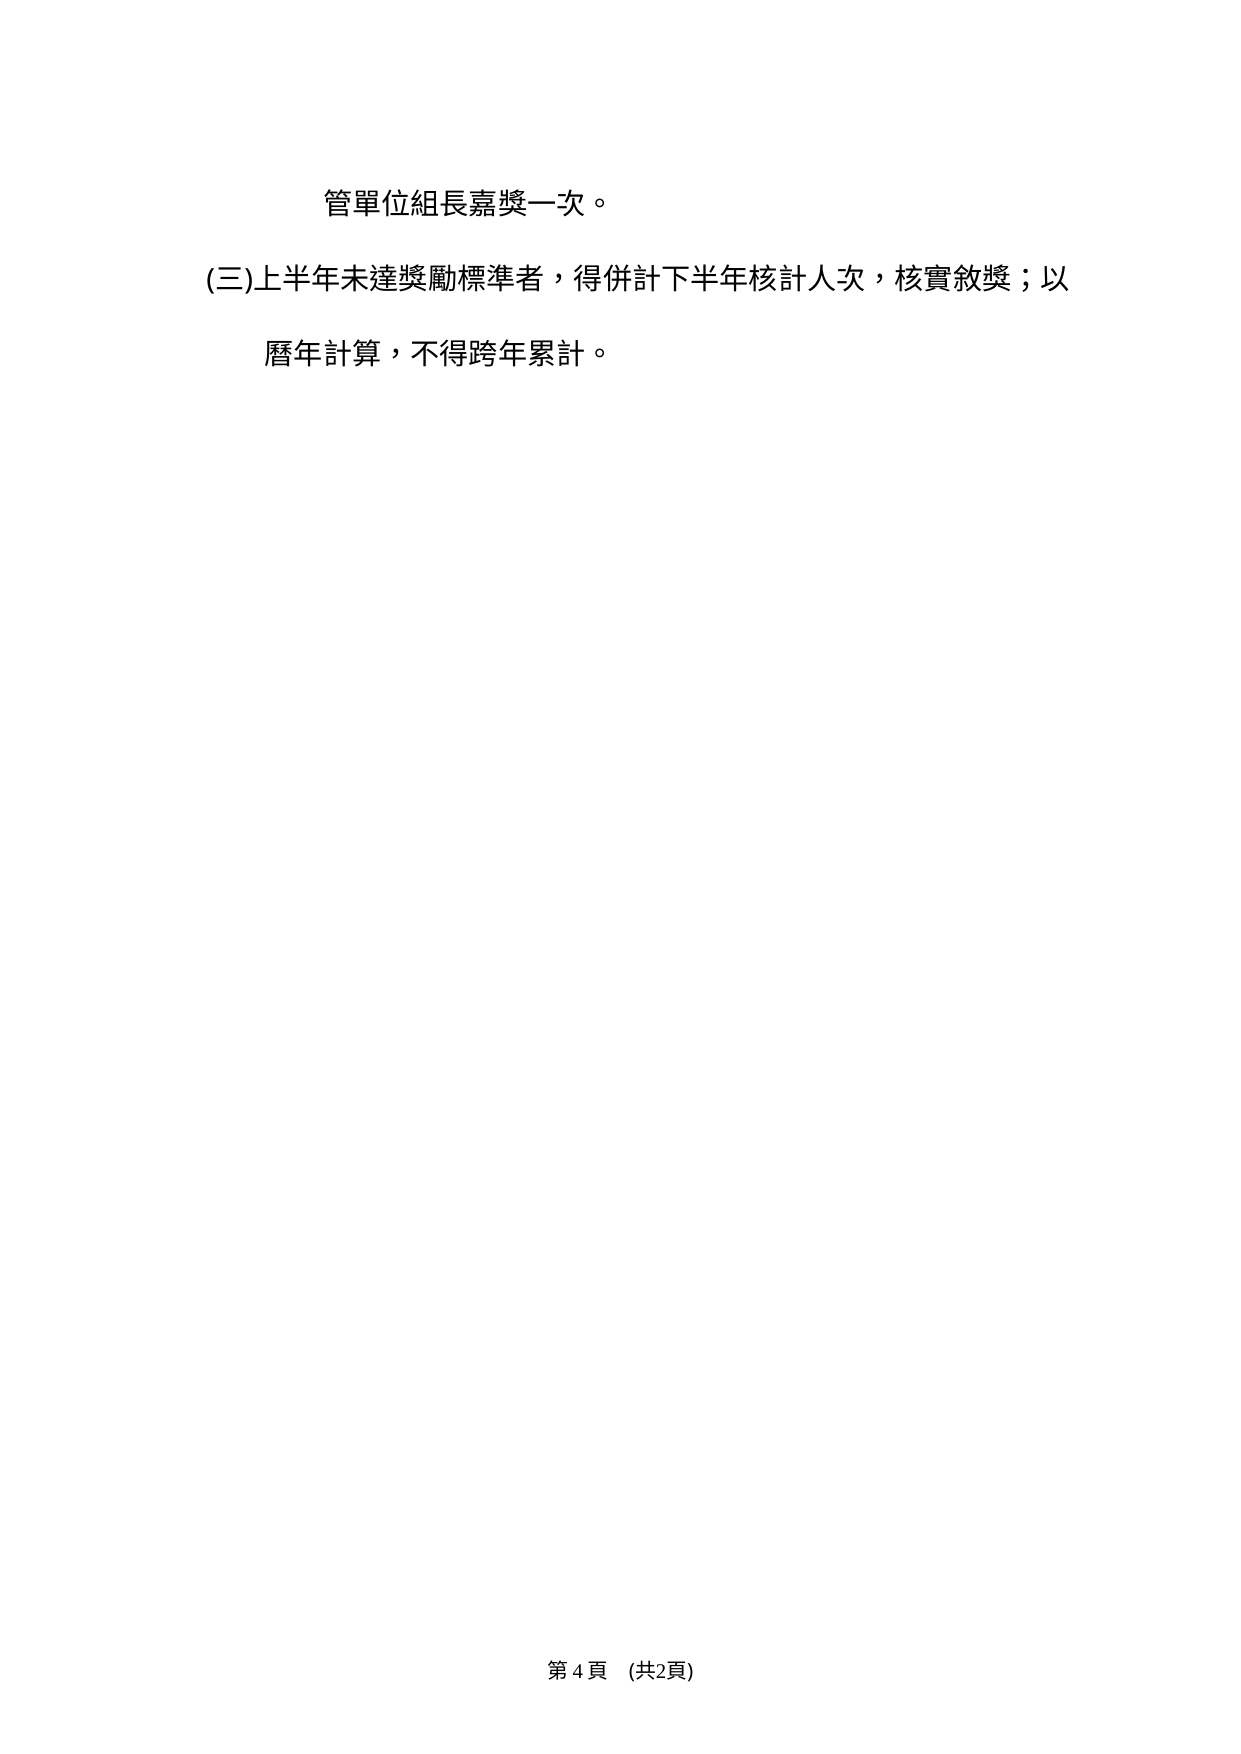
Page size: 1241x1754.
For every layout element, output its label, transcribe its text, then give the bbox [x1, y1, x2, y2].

text (三)上半年未達獎勵標準者，得併計下半年核計人次，核實敘獎；以曆年計算，不得跨年累計。 [206, 239, 1092, 389]
text 管單位組長嘉獎一次。 [264, 164, 1092, 239]
